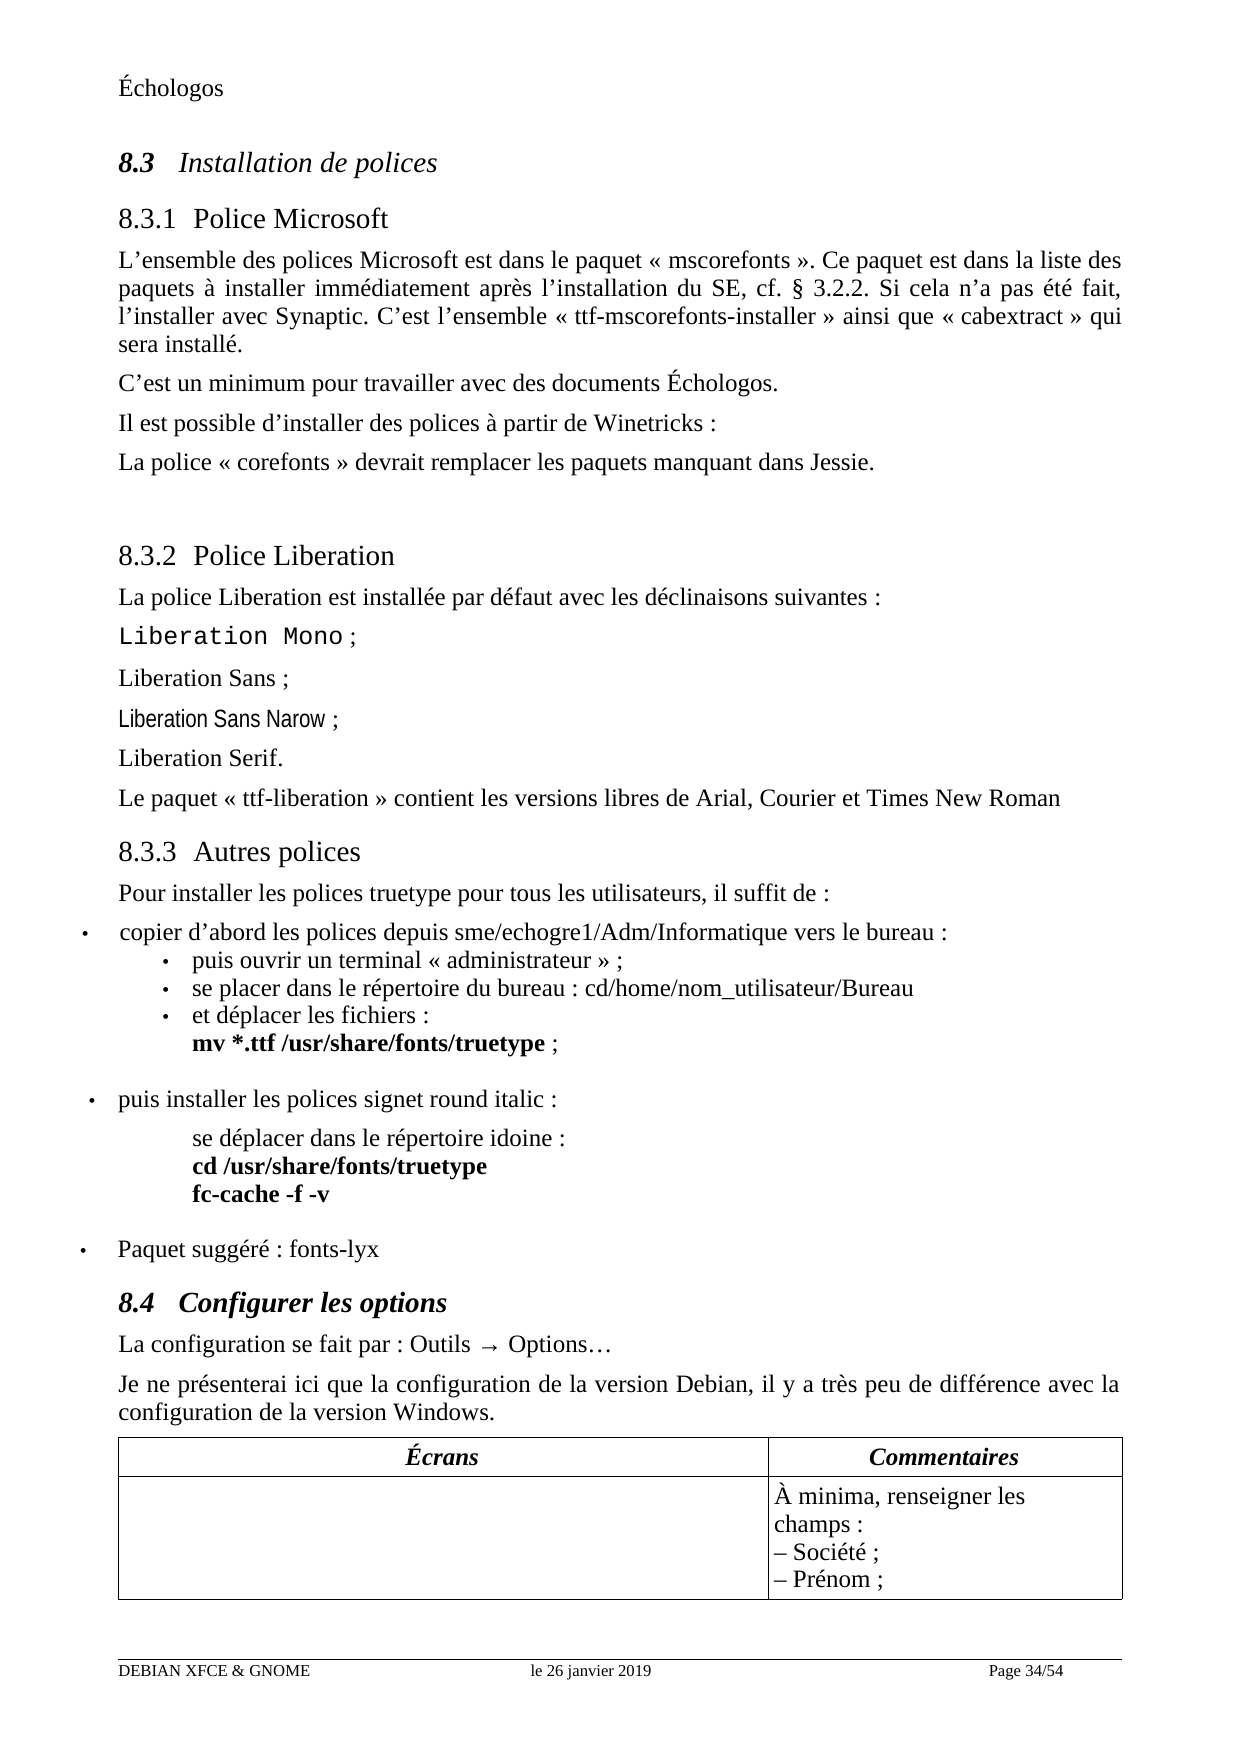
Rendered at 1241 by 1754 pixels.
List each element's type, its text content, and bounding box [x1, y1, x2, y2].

text La configuration se fait par : Outils → Options… [118, 1331, 1122, 1358]
list et déplacer les fichiers : [162, 1002, 1122, 1029]
list puis installer Les POLICEs SIGNET ROUND ITALIC : [88, 1085, 1122, 1112]
text Il est possible d’installer des polices à partir de Winetricks : [118, 409, 1122, 436]
text Liberation Serif. [118, 744, 1122, 772]
table_header Commentaires [769, 1438, 1122, 1476]
list Paquet suggéré : fonts-lyx [80, 1235, 1122, 1263]
subtitle Installation de polices [118, 147, 1122, 179]
subtitle Configurer les options [118, 1286, 1122, 1319]
subtitle Police Liberation [118, 539, 1122, 571]
text Pour installer les polices Truetype pour tous les utilisateurs, il suffit de : [118, 879, 1122, 907]
subtitle Autres polices [118, 835, 1122, 867]
text La police « corefonts » devrait remplacer les paquets manquant dans Jessie. [118, 448, 1122, 476]
list se placer dans le répertoire du bureau : cd/home/nom_utilisateur/Bureau [162, 974, 1122, 1002]
table_header Écrans [119, 1438, 768, 1476]
table_cell [119, 1477, 768, 1599]
list mv *.ttf /usr/share/fonts/truetype ; [162, 1029, 1122, 1057]
text cd /usr/share/fonts/truetype [154, 1152, 1122, 1180]
subtitle Police Microsoft [118, 202, 1122, 235]
text Le paquet « ttf-liberation » contient les versions libres de Arial, Courier et Times New Roman [118, 784, 1122, 811]
text Liberation Sans Narow ; [118, 703, 1122, 732]
table_cell À minima, renseigner les champs : – Société ; – Prénom ; [769, 1477, 1122, 1599]
text Je ne présenterai ici que la configuration de la version Debian, il y a très peu de différence avec la configuration de la version Windows. [118, 1370, 1122, 1425]
list copier d’abord les polices depuis sme/echogre1/Adm/Informatique vers le bureau : [82, 918, 1122, 946]
text C’est un minimum pour travailler avec des documents échologos. [118, 369, 1122, 397]
list se déplacer dans le répertoire idoine : [154, 1124, 1122, 1152]
text Liberation Sans ; [118, 664, 1122, 692]
text Liberation Mono ; [118, 622, 1122, 652]
text La police Liberation est installée par défaut avec les déclinaisons suivantes : [118, 583, 1122, 611]
list puis ouvrir un terminal « administrateur » ; [162, 946, 1122, 974]
text L’ensemble des polices Microsoft est dans le paquet « mscorefonts ». Ce paquet est dans la liste des paquets à installer immédiatement après l’installation du SE, cf. § 3.2.2. Si cela n’a pas été fait, l’installer avec Synaptic. C’est l’ensemble « ttf-mscorefonts-installer » ainsi que « cabextract » qui sera installé. [118, 247, 1122, 357]
text fc-cache -f -v [154, 1180, 1122, 1207]
